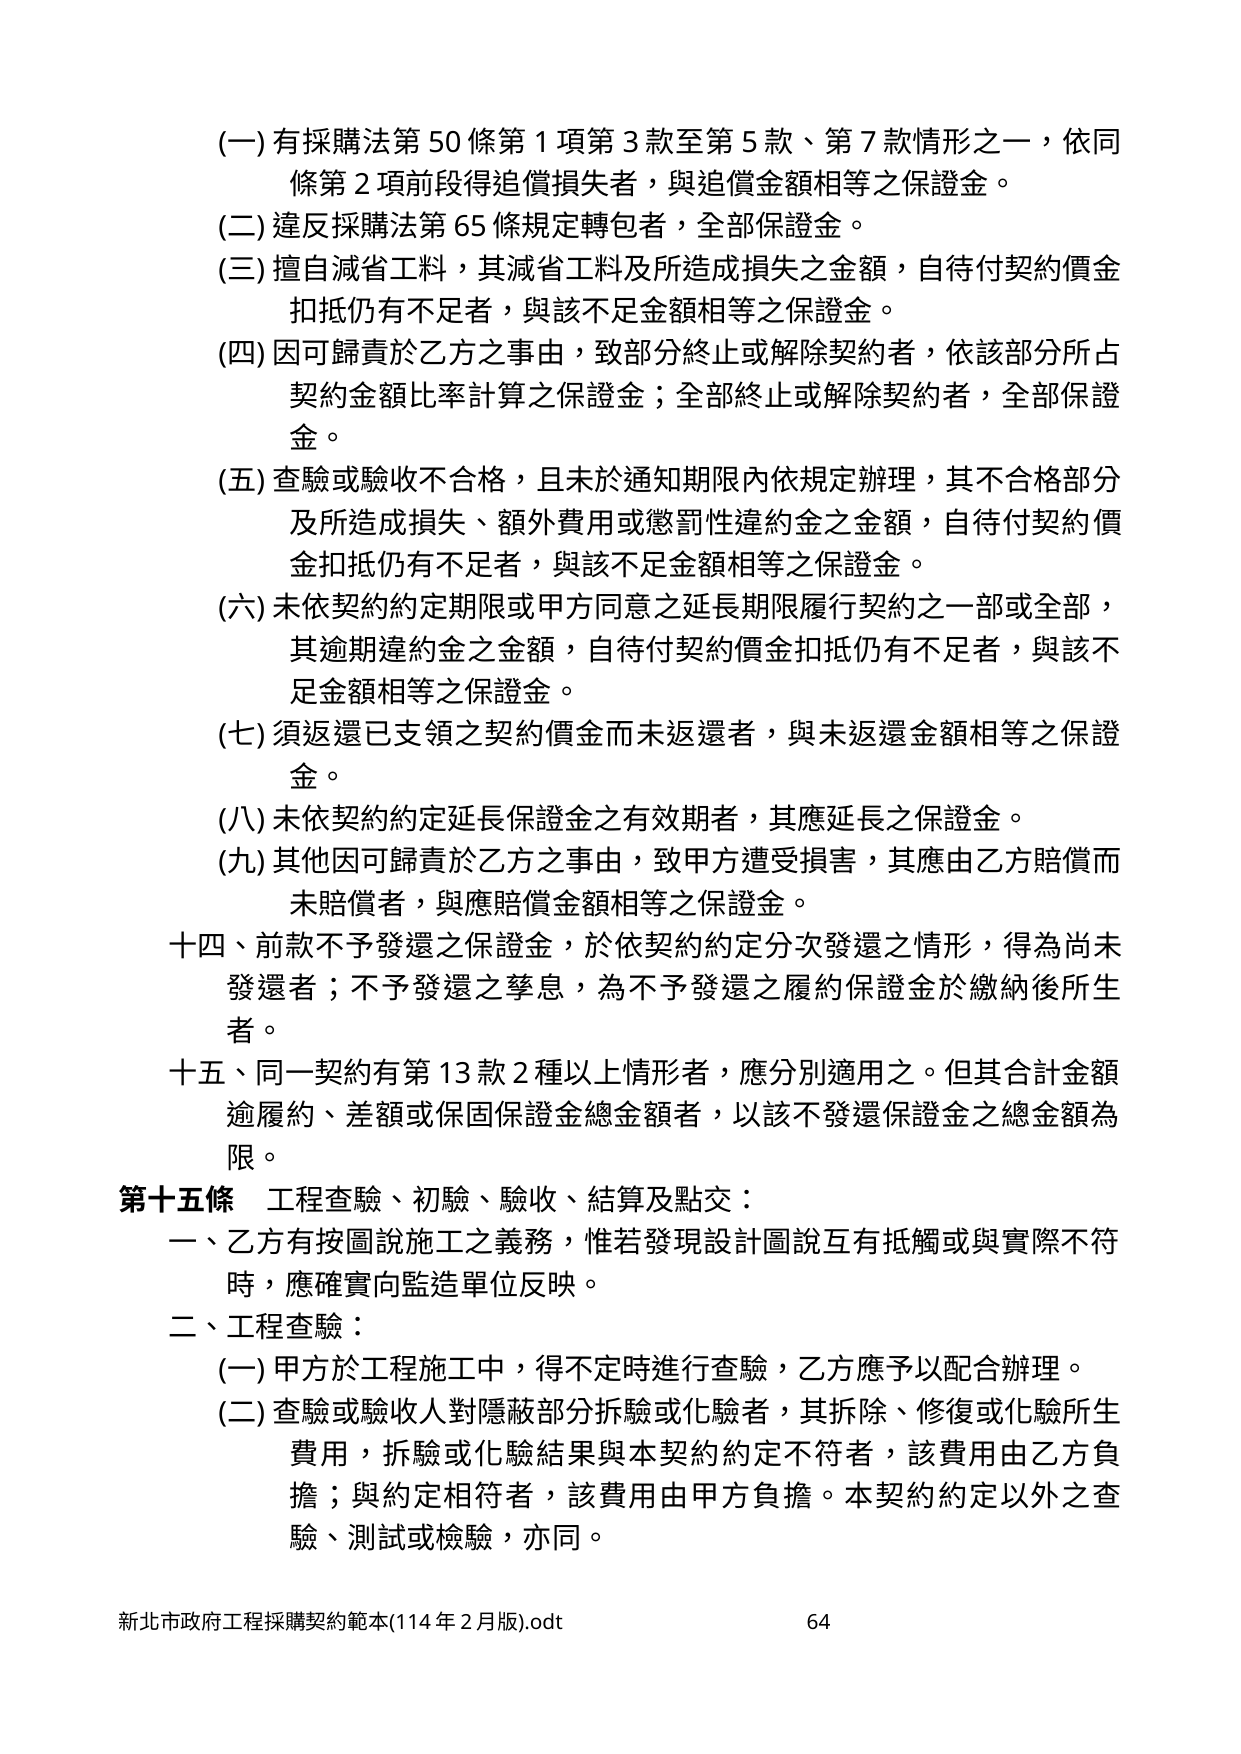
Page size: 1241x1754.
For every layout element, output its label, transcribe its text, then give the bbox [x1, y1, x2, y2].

list 工程查驗、初驗、驗收、結算及點交： [118, 1177, 1122, 1219]
list 前款不予發還之保證金，於依契約約定分次發還之情形，得為尚未發還者；不予發還之孳息，為不予發還之履約保證金於繳納後所生者。 [168, 923, 1122, 1049]
list 同一契約有第13款2種以上情形者，應分別適用之。但其合計金額逾履約、差額或保固保證金總金額者，以該不發還保證金之總金額為限。 [168, 1049, 1122, 1177]
list 其他因可歸責於乙方之事由，致甲方遭受損害，其應由乙方賠償而未賠償者，與應賠償金額相等之保證金。 [218, 838, 1122, 923]
list 有採購法第50條第1項第3款至第5款、第7款情形之一，依同條第2項前段得追償損失者，與追償金額相等之保證金。 [218, 118, 1122, 203]
list 未依契約約定期限或甲方同意之延長期限履行契約之一部或全部，其逾期違約金之金額，自待付契約價金扣抵仍有不足者，與該不足金額相等之保證金。 [218, 584, 1122, 711]
list 須返還已支領之契約價金而未返還者，與未返還金額相等之保證金。 [218, 711, 1122, 796]
list 因可歸責於乙方之事由，致部分終止或解除契約者，依該部分所占契約金額比率計算之保證金；全部終止或解除契約者，全部保證金。 [218, 330, 1122, 457]
list 甲方於工程施工中，得不定時進行查驗，乙方應予以配合辦理。 [218, 1346, 1122, 1388]
list 查驗或驗收不合格，且未於通知期限內依規定辦理，其不合格部分及所造成損失、額外費用或懲罰性違約金之金額，自待付契約價金扣抵仍有不足者，與該不足金額相等之保證金。 [218, 457, 1122, 584]
list 未依契約約定延長保證金之有效期者，其應延長之保證金。 [218, 796, 1122, 838]
list 違反採購法第65條規定轉包者，全部保證金。 [218, 203, 1122, 245]
list 工程查驗： [168, 1303, 1122, 1346]
list 擅自減省工料，其減省工料及所造成損失之金額，自待付契約價金扣抵仍有不足者，與該不足金額相等之保證金。 [218, 245, 1122, 330]
list 乙方有按圖說施工之義務，惟若發現設計圖說互有抵觸或與實際不符時，應確實向監造單位反映。 [168, 1219, 1122, 1303]
list 查驗或驗收人對隱蔽部分拆驗或化驗者，其拆除、修復或化驗所生費用，拆驗或化驗結果與本契約約定不符者，該費用由乙方負擔；與約定相符者，該費用由甲方負擔。本契約約定以外之查驗、測試或檢驗，亦同。 [218, 1388, 1122, 1557]
